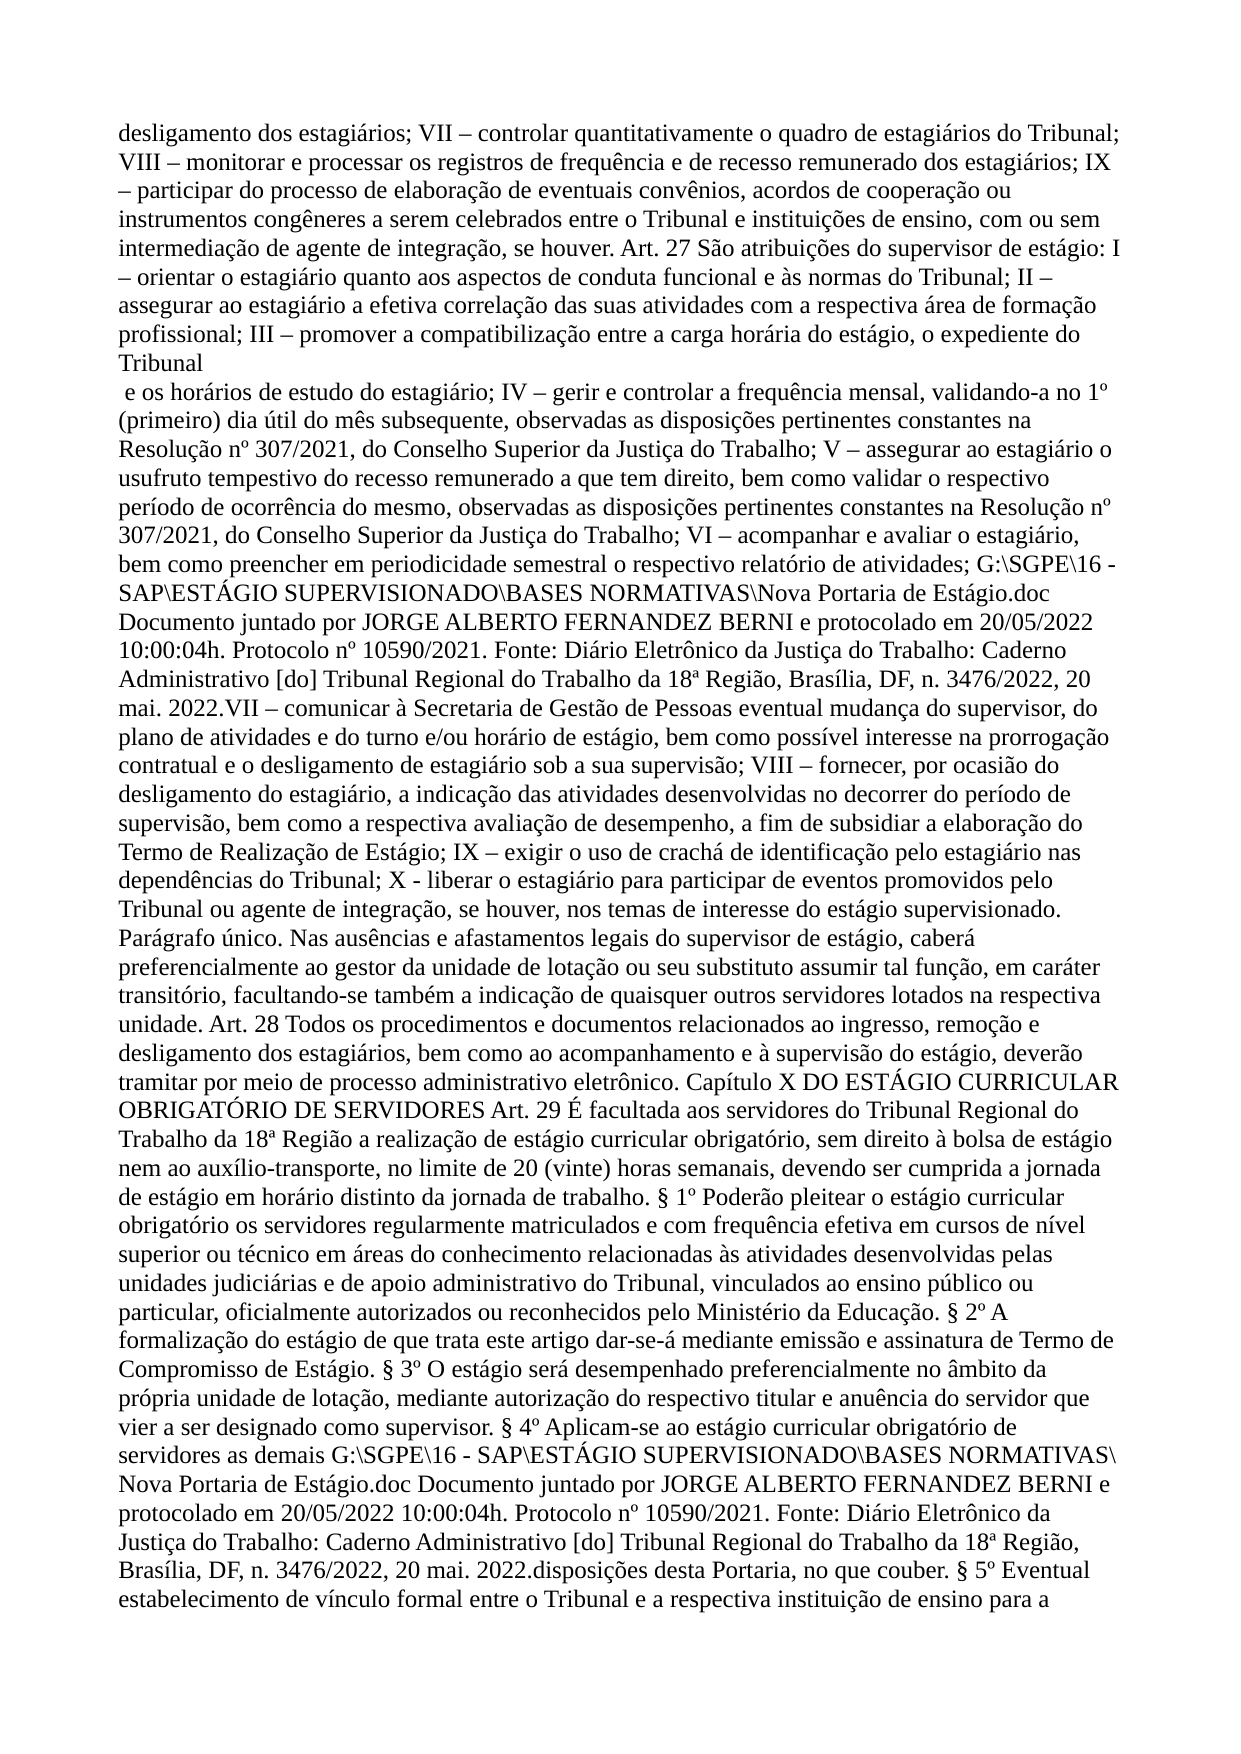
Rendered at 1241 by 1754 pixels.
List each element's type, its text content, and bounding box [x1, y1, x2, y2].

text desligamento dos estagiários; VII – controlar quantitativamente o quadro de estagiários do Tribunal; VIII – monitorar e processar os registros de frequência e de recesso remunerado dos estagiários; IX – participar do processo de elaboração de eventuais convênios, acordos de cooperação ou instrumentos congêneres a serem celebrados entre o Tribunal e instituições de ensino, com ou sem intermediação de agente de integração, se houver. Art. 27 São atribuições do supervisor de estágio: I – orientar o estagiário quanto aos aspectos de conduta funcional e às normas do Tribunal; II – assegurar ao estagiário a efetiva correlação das suas atividades com a respectiva área de formação profissional; III – promover a compatibilização entre a carga horária do estágio, o expediente do Tribunal [118, 118, 1122, 377]
text e os horários de estudo do estagiário; IV – gerir e controlar a frequência mensal, validando-a no 1º (primeiro) dia útil do mês subsequente, observadas as disposições pertinentes constantes na Resolução nº 307/2021, do Conselho Superior da Justiça do Trabalho; V – assegurar ao estagiário o usufruto tempestivo do recesso remunerado a que tem direito, bem como validar o respectivo período de ocorrência do mesmo, observadas as disposições pertinentes constantes na Resolução nº 307/2021, do Conselho Superior da Justiça do Trabalho; VI – acompanhar e avaliar o estagiário, bem como preencher em periodicidade semestral o respectivo relatório de atividades; G:\SGPE\16 - SAP\ESTÁGIO SUPERVISIONADO\BASES NORMATIVAS\Nova Portaria de Estágio.doc Documento juntado por JORGE ALBERTO FERNANDEZ BERNI e protocolado em 20/05/2022 10:00:04h. Protocolo nº 10590/2021. Fonte: Diário Eletrônico da Justiça do Trabalho: Caderno Administrativo [do] Tribunal Regional do Trabalho da 18ª Região, Brasília, DF, n. 3476/2022, 20 mai. 2022.VII – comunicar à Secretaria de Gestão de Pessoas eventual mudança do supervisor, do plano de atividades e do turno e/ou horário de estágio, bem como possível interesse na prorrogação contratual e o desligamento de estagiário sob a sua supervisão; VIII – fornecer, por ocasião do desligamento do estagiário, a indicação das atividades desenvolvidas no decorrer do período de supervisão, bem como a respectiva avaliação de desempenho, a fim de subsidiar a elaboração do Termo de Realização de Estágio; IX – exigir o uso de crachá de identificação pelo estagiário nas dependências do Tribunal; X - liberar o estagiário para participar de eventos promovidos pelo Tribunal ou agente de integração, se houver, nos temas de interesse do estágio supervisionado. Parágrafo único. Nas ausências e afastamentos legais do supervisor de estágio, caberá preferencialmente ao gestor da unidade de lotação ou seu substituto assumir tal função, em caráter transitório, facultando-se também a indicação de quaisquer outros servidores lotados na respectiva unidade. Art. 28 Todos os procedimentos e documentos relacionados ao ingresso, remoção e desligamento dos estagiários, bem como ao acompanhamento e à supervisão do estágio, deverão tramitar por meio de processo administrativo eletrônico. Capítulo X DO ESTÁGIO CURRICULAR OBRIGATÓRIO DE SERVIDORES Art. 29 É facultada aos servidores do Tribunal Regional do Trabalho da 18ª Região a realização de estágio curricular obrigatório, sem direito à bolsa de estágio nem ao auxílio-transporte, no limite de 20 (vinte) horas semanais, devendo ser cumprida a jornada de estágio em horário distinto da jornada de trabalho. § 1º Poderão pleitear o estágio curricular obrigatório os servidores regularmente matriculados e com frequência efetiva em cursos de nível superior ou técnico em áreas do conhecimento relacionadas às atividades desenvolvidas pelas unidades judiciárias e de apoio administrativo do Tribunal, vinculados ao ensino público ou particular, oficialmente autorizados ou reconhecidos pelo Ministério da Educação. § 2º A formalização do estágio de que trata este artigo dar-se-á mediante emissão e assinatura de Termo de Compromisso de Estágio. § 3º O estágio será desempenhado preferencialmente no âmbito da própria unidade de lotação, mediante autorização do respectivo titular e anuência do servidor que vier a ser designado como supervisor. § 4º Aplicam-se ao estágio curricular obrigatório de servidores as demais G:\SGPE\16 - SAP\ESTÁGIO SUPERVISIONADO\BASES NORMATIVAS\Nova Portaria de Estágio.doc Documento juntado por JORGE ALBERTO FERNANDEZ BERNI e protocolado em 20/05/2022 10:00:04h. Protocolo nº 10590/2021. Fonte: Diário Eletrônico da Justiça do Trabalho: Caderno Administrativo [do] Tribunal Regional do Trabalho da 18ª Região, Brasília, DF, n. 3476/2022, 20 mai. 2022.disposições desta Portaria, no que couber. § 5º Eventual estabelecimento de vínculo formal entre o Tribunal e a respectiva instituição de ensino para a [118, 377, 1122, 1613]
